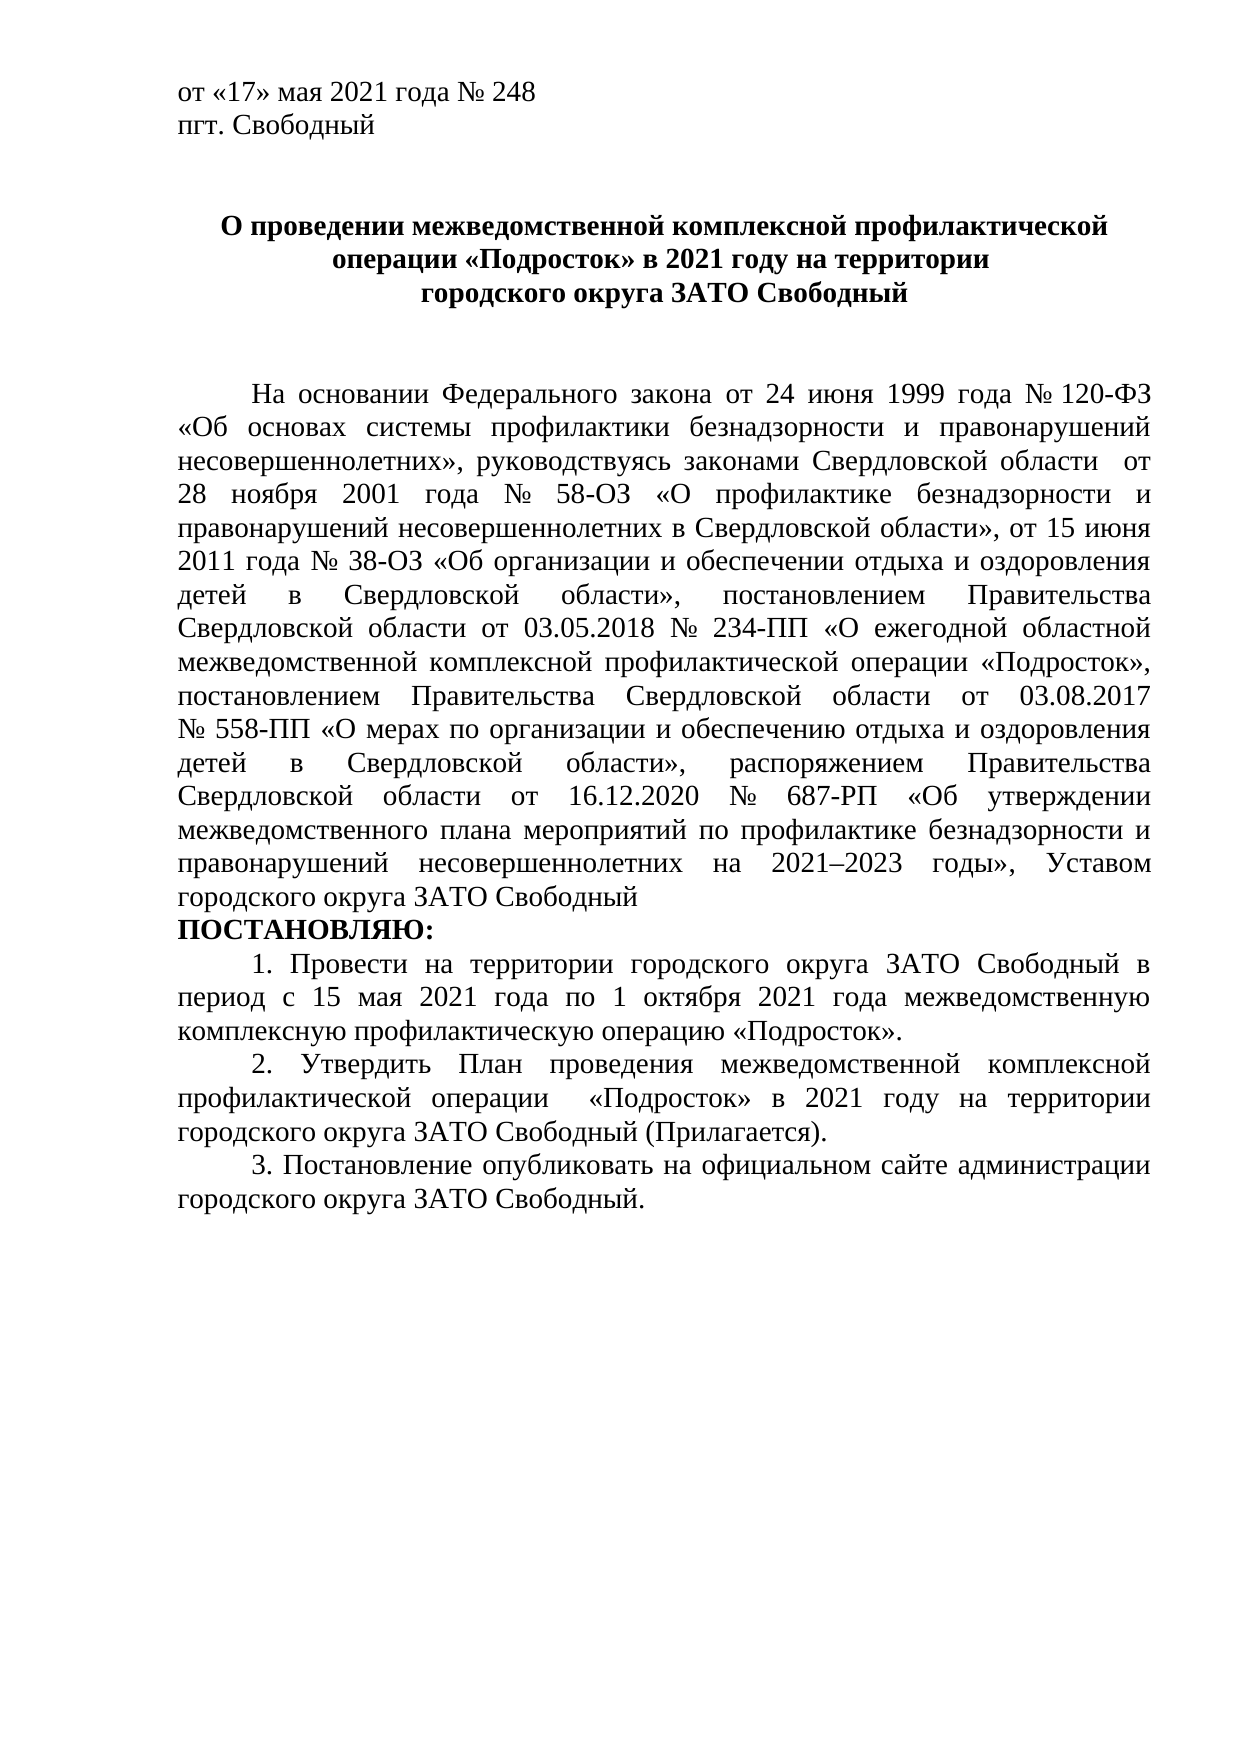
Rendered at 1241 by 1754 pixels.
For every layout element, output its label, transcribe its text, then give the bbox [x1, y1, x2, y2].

text ПОСТАНОВЛЯЮ: [177, 912, 1152, 946]
text На основании Федерального закона от 24 июня 1999 года № 120‑ФЗ «Об основах системы профилактики безнадзорности и правонарушений несовершеннолетних», руководствуясь законами Свердловской области от 28 ноября 2001 года № 58‑ОЗ «О профилактике безнадзорности и правонарушений несовершеннолетних в Свердловской области», от 15 июня 2011 года № 38-ОЗ «Об организации и обеспечении отдыха и оздоровления детей в Свердловской области», постановлением Правительства Свердловской области от 03.05.2018 № 234-ПП «О ежегодной областной межведомственной комплексной профилактической операции «Подросток», постановлением Правительства Свердловской области от 03.08.2017 № 558-ПП «О мерах по организации и обеспечению отдыха и оздоровления детей в Свердловской области», распоряжением Правительства Свердловской области от 16.12.2020 № 687-РП «Об утверждении межведомственного плана мероприятий по профилактике безнадзорности и правонарушений несовершеннолетних на 2021–2023 годы», Уставом городского округа ЗАТО Свободный [177, 376, 1152, 912]
text О проведении межведомственной комплексной профилактической операции «Подросток» в 2021 году на территории [177, 208, 1152, 275]
text от «17» мая 2021 года № 248 [177, 74, 1152, 107]
text 2. Утвердить План проведения межведомственной комплексной профилактической операции «Подросток» в 2021 году на территории городского округа ЗАТО Свободный (Прилагается). [177, 1047, 1152, 1147]
text 1. Провести на территории городского округа ЗАТО Свободный в период с 15 мая 2021 года по 1 октября 2021 года межведомственную комплексную профилактическую операцию «Подросток». [177, 946, 1152, 1047]
text городского округа ЗАТО Свободный [177, 275, 1152, 309]
text пгт. Свободный [177, 107, 1152, 141]
text 3. Постановление опубликовать на официальном сайте администрации городского округа ЗАТО Свободный. [177, 1147, 1152, 1214]
